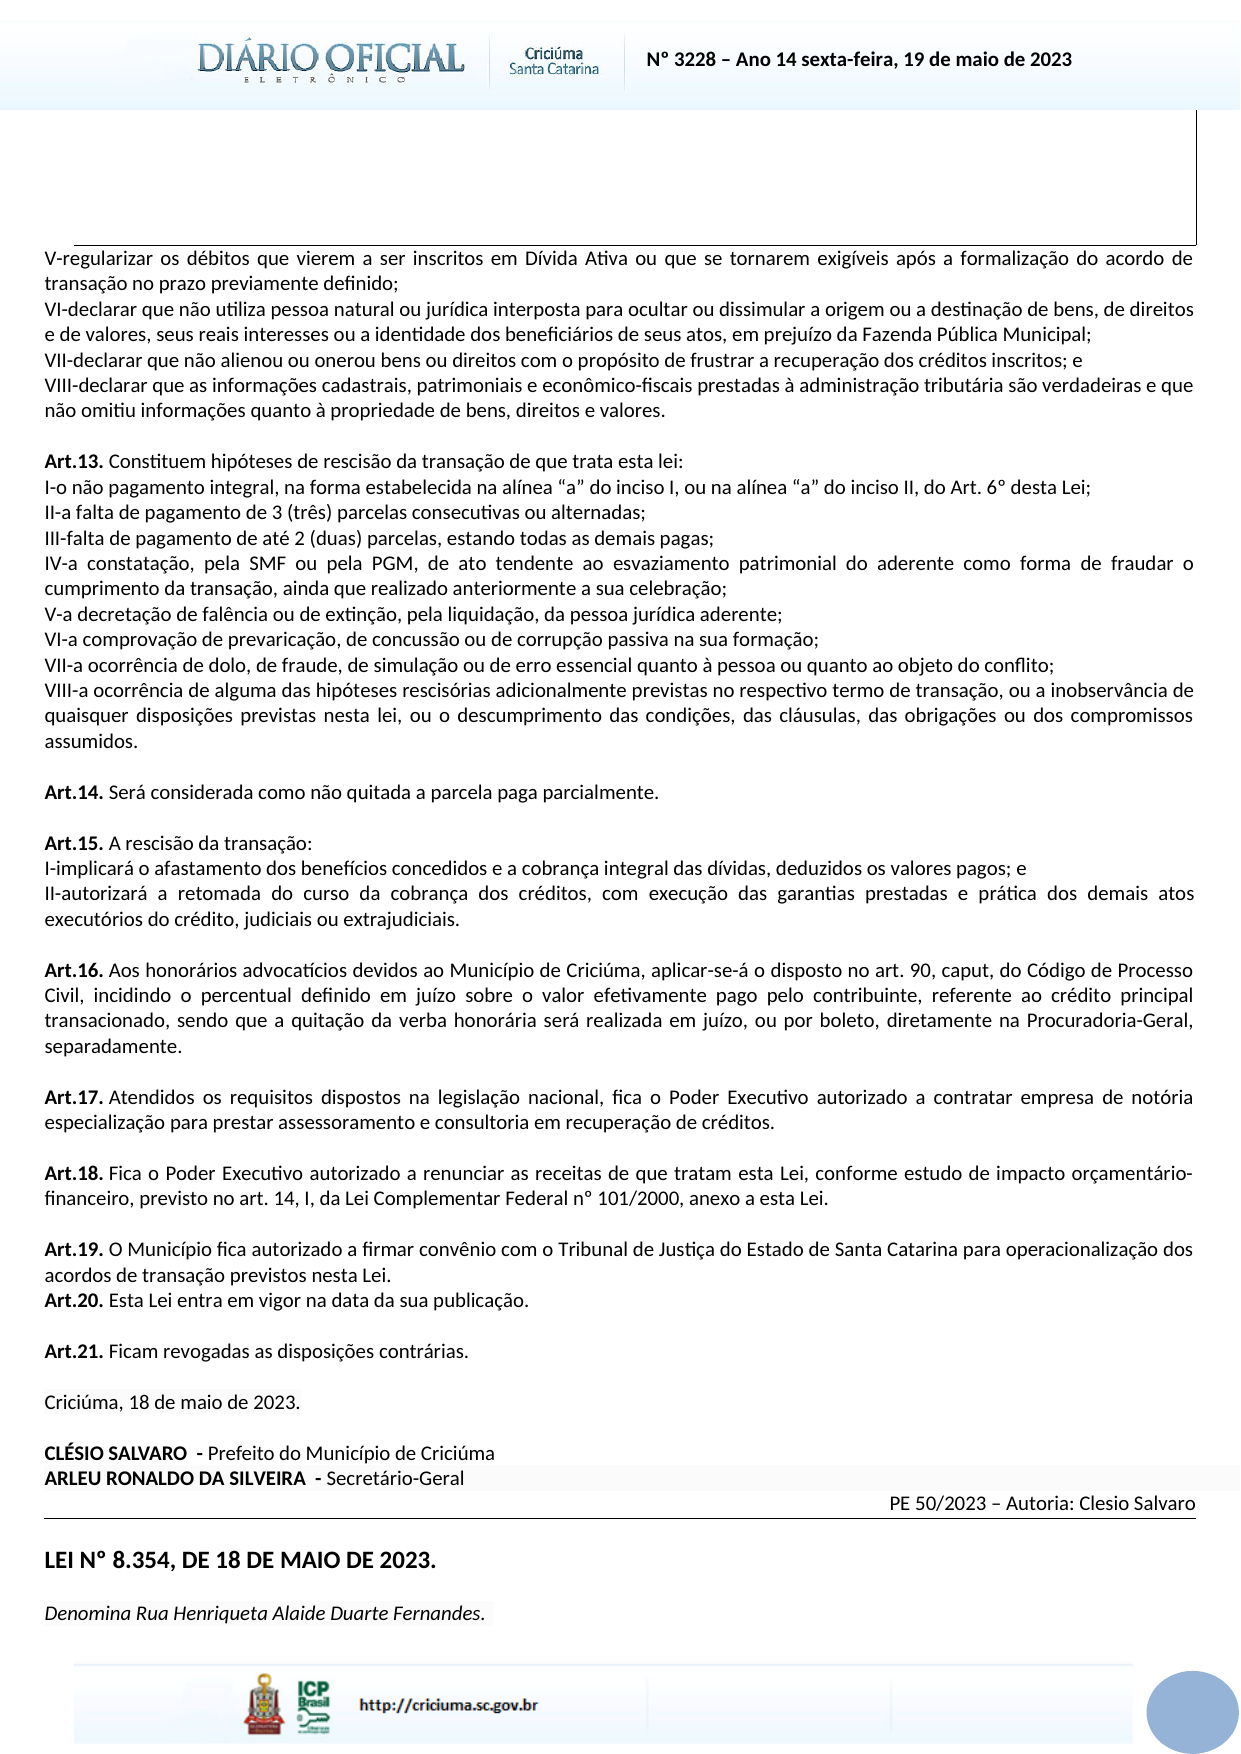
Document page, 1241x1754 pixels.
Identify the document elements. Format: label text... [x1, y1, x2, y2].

text Art.14. Será considerada como não quitada a parcela paga parcialmente. [44, 779, 1196, 804]
text V-a decretação de falência ou de extinção, pela liquidação, da pessoa jurídica aderente; [44, 601, 1196, 626]
text VIII-declarar que as informações cadastrais, patrimoniais e econômico-fiscais prestadas à administração tributária são verdadeiras e que não omitiu informações quanto à propriedade de bens, direitos e valores. [44, 372, 1196, 423]
text Art.19. O Município fica autorizado a firmar convênio com o Tribunal de Justiça do Estado de Santa Catarina para operacionalização dos acordos de transação previstos nesta Lei. [44, 1236, 1196, 1287]
text LEI Nº 8.354, DE 18 DE MAIO DE 2023. [44, 1544, 1196, 1575]
text II-autorizará a retomada do curso da cobrança dos créditos, com execução das garantias prestadas e prática dos demais atos executórios do crédito, judiciais ou extrajudiciais. [44, 881, 1196, 931]
text VI-a comprovação de prevaricação, de concussão ou de corrupção passiva na sua formação; [44, 626, 1196, 652]
text Art.13. Constituem hipóteses de rescisão da transação de que trata esta lei: [44, 448, 1196, 474]
text VIII-a ocorrência de alguma das hipóteses rescisórias adicionalmente previstas no respectivo termo de transação, ou a inobservância de quaisquer disposições previstas nesta lei, ou o descumprimento das condições, das cláusulas, das obrigações ou dos compromissos assumidos. [44, 677, 1196, 753]
text II-a falta de pagamento de 3 (três) parcelas consecutivas ou alternadas; [44, 499, 1196, 525]
text Art.21. Ficam revogadas as disposições contrárias. [44, 1338, 1196, 1363]
text I-implicará o afastamento dos benefícios concedidos e a cobrança integral das dívidas, deduzidos os valores pagos; e [44, 855, 1196, 881]
text Art.20. Esta Lei entra em vigor na data da sua publicação. [44, 1287, 1196, 1313]
text VII-a ocorrência de dolo, de fraude, de simulação ou de erro essencial quanto à pessoa ou quanto ao objeto do conflito; [44, 652, 1196, 677]
text VII-declarar que não alienou ou onerou bens ou direitos com o propósito de frustrar a recuperação dos créditos inscritos; e [44, 347, 1196, 372]
text Criciúma, 18 de maio de 2023. [44, 1389, 1196, 1414]
text VI-declarar que não utiliza pessoa natural ou jurídica interposta para ocultar ou dissimular a origem ou a destinação de bens, de direitos e de valores, seus reais interesses ou a identidade dos beneficiários de seus atos, em prejuízo da Fazenda Pública Municipal; [44, 296, 1196, 347]
text IV-a constatação, pela SMF ou pela PGM, de ato tendente ao esvaziamento patrimonial do aderente como forma de fraudar o cumprimento da transação, ainda que realizado anteriormente a sua celebração; [44, 550, 1196, 601]
text Art.15. A rescisão da transação: [44, 830, 1196, 855]
text CLÉSIO SALVARO - Prefeito do Município de Criciúma [44, 1440, 1240, 1465]
text Art.18. Fica o Poder Executivo autorizado a renunciar as receitas de que tratam esta Lei, conforme estudo de impacto orçamentário-financeiro, previsto no art. 14, I, da Lei Complementar Federal nº 101/2000, anexo a esta Lei. [44, 1160, 1196, 1211]
text V-regularizar os débitos que vierem a ser inscritos em Dívida Ativa ou que se tornarem exigíveis após a formalização do acordo de transação no prazo previamente definido; [44, 245, 1196, 296]
text I-o não pagamento integral, na forma estabelecida na alínea “a” do inciso I, ou na alínea “a” do inciso II, do Art. 6º desta Lei; [44, 474, 1196, 499]
text III-falta de pagamento de até 2 (duas) parcelas, estando todas as demais pagas; [44, 525, 1196, 550]
text PE 50/2023 – Autoria: Clesio Salvaro [44, 1491, 1196, 1518]
text Art.17. Atendidos os requisitos dispostos na legislação nacional, fica o Poder Executivo autorizado a contratar empresa de notória especialização para prestar assessoramento e consultoria em recuperação de créditos. [44, 1084, 1196, 1135]
text Denomina Rua Henriqueta Alaide Duarte Fernandes. [44, 1601, 1196, 1626]
text Art.16. Aos honorários advocatícios devidos ao Município de Criciúma, aplicar-se-á o disposto no art. 90, caput, do Código de Processo Civil, incidindo o percentual definido em juízo sobre o valor efetivamente pago pelo contribuinte, referente ao crédito principal transacionado, sendo que a quitação da verba honorária será realizada em juízo, ou por boleto, diretamente na Procuradoria-Geral, separadamente. [44, 957, 1196, 1058]
text ARLEU RONALDO DA SILVEIRA - Secretário-Geral [44, 1465, 1240, 1491]
